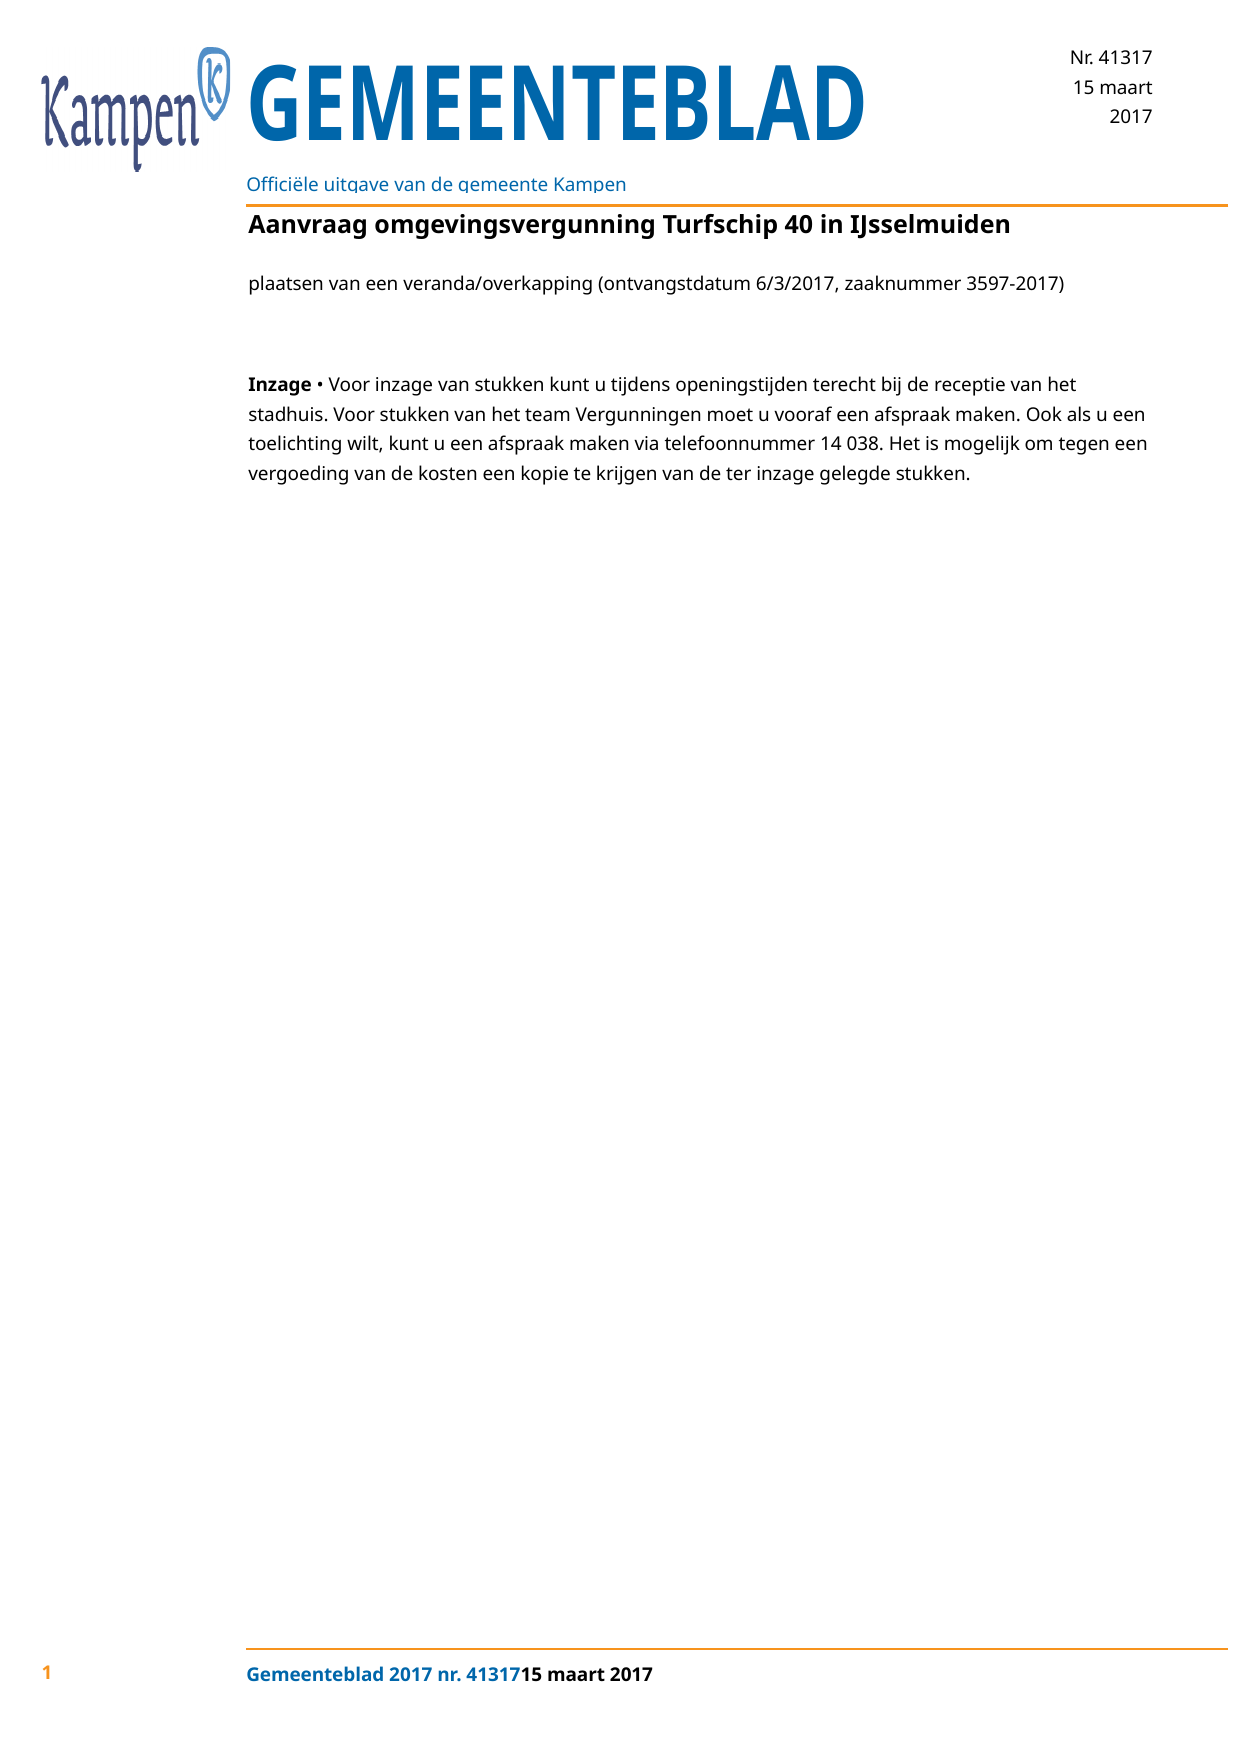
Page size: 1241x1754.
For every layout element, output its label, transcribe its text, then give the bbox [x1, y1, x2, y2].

text plaatsen van een veranda/overkapping (ontvangstdatum 6/3/2017, zaaknummer 3597-2017) [248, 270, 1152, 296]
text Inzage • Voor inzage van stukken kunt u tijdens openingstijden terecht bij de receptie van het stadhuis. Voor stukken van het team Vergunningen moet u vooraf een afspraak maken. Ook als u een toelichting wilt, kunt u een afspraak maken via telefoonnummer 14 038. Het is mogelijk om tegen een vergoeding van de kosten een kopie te krijgen van de ter inzage gelegde stukken. [248, 371, 1152, 486]
picture [41, 47, 231, 172]
text Aanvraag omgevingsvergunning Turfschip 40 in IJsselmuiden [248, 207, 1152, 241]
